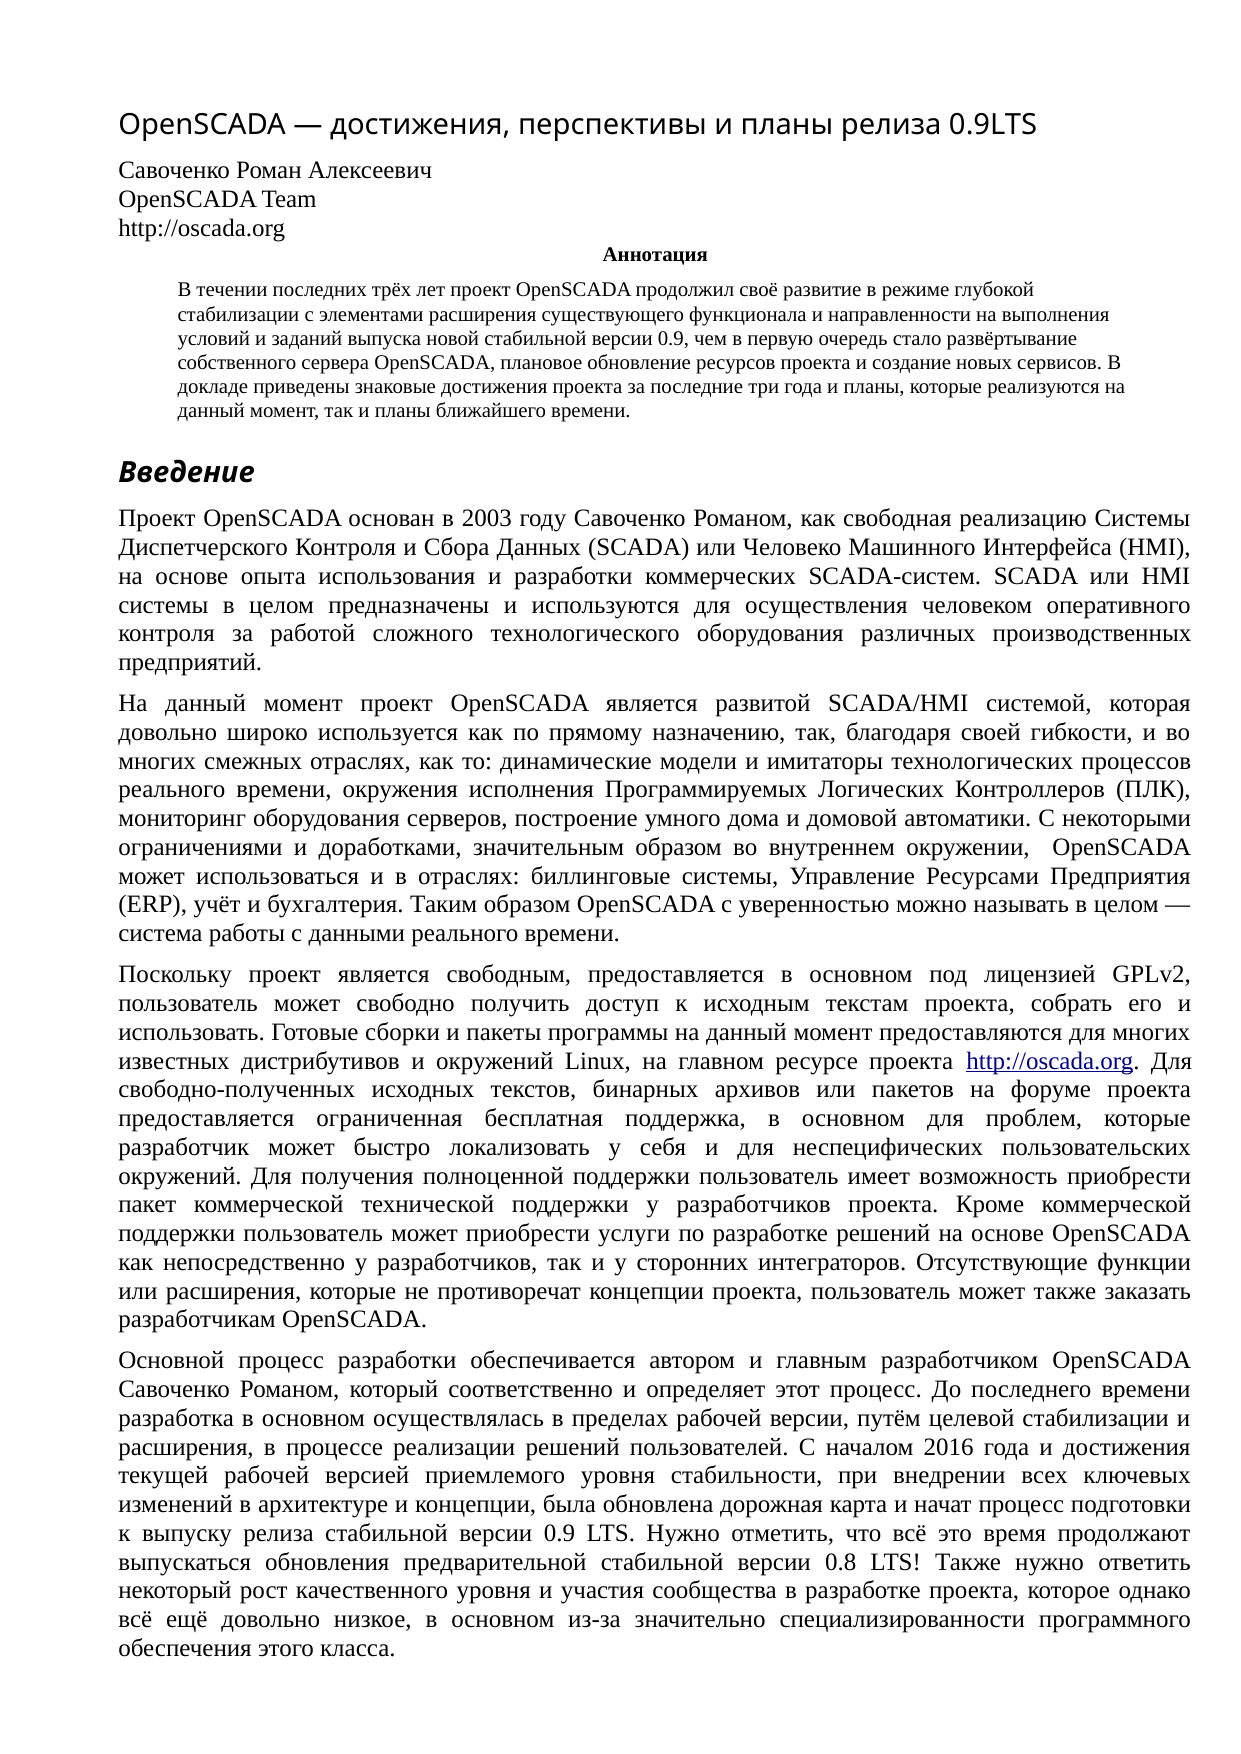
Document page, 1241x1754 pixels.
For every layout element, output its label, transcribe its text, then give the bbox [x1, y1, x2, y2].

text Поскольку проект является свободным, предоставляется в основном под лицензией GPLv2, пользователь может свободно получить доступ к исходным текстам проекта, собрать его и использовать. Готовые сборки и пакеты программы на данный момент предоставляются для многих известных дистрибутивов и окружений Linux, на главном ресурсе проекта http://oscada.org. Для свободно-полученных исходных текстов, бинарных архивов или пакетов на форуме проекта предоставляется ограниченная бесплатная поддержка, в основном для проблем, которые разработчик может быстро локализовать у себя и для неспецифических пользовательских окружений. Для получения полноценной поддержки пользователь имеет возможность приобрести пакет коммерческой технической поддержки у разработчиков проекта. Кроме коммерческой поддержки пользователь может приобрести услуги по разработке решений на основе OpenSCADA как непосредственно у разработчиков, так и у сторонних интеграторов. Отсутствующие функции или расширения, которые не противоречат концепции проекта, пользователь может также заказать разработчикам OpenSCADA. [118, 959, 1192, 1333]
title OpenSCADA Team [118, 184, 1192, 213]
text Основной процесс разработки обеспечивается автором и главным разработчиком OpenSCADA Савоченко Романом, который соответственно и определяет этот процесс. До последнего времени разработка в основном осуществлялась в пределах рабочей версии, путём целевой стабилизации и расширения, в процессе реализации решений пользователей. С началом 2016 года и достижения текущей рабочей версией приемлемого уровня стабильности, при внедрении всех ключевых изменений в архитектуре и концепции, была обновлена дорожная карта и начат процесс подготовки к выпуску релиза стабильной версии 0.9 LTS. Нужно отметить, что всё это время продолжают выпускаться обновления предварительной стабильной версии 0.8 LTS! Также нужно ответить некоторый рост качественного уровня и участия сообщества в разработке проекта, которое однако всё ещё довольно низкое, в основном из-за значительно специализированности программного обеспечения этого класса. [118, 1346, 1192, 1662]
text В течении последних трёх лет проект OpenSCADA продолжил своё развитие в режиме глубокой стабилизации с элементами расширения существующего функционала и направленности на выполнения условий и заданий выпуска новой стабильной версии 0.9, чем в первую очередь стало развёртывание собственного сервера OpenSCADA, плановое обновление ресурсов проекта и создание новых сервисов. В докладе приведены знаковые достижения проекта за последние три года и планы, которые реализуются на данный момент, так и планы ближайшего времени. [177, 277, 1133, 422]
subtitle Введение [118, 451, 1192, 491]
text На данный момент проект OpenSCADA является развитой SCADA/HMI системой, которая довольно широко используется как по прямому назначению, так, благодаря своей гибкости, и во многих смежных отраслях, как то: динамические модели и имитаторы технологических процессов реального времени, окружения исполнения Программируемых Логических Контроллеров (ПЛК), мониторинг оборудования серверов, построение умного дома и домовой автоматики. С некоторыми ограничениями и доработками, значительным образом во внутреннем окружении, OpenSCADA может использоваться и в отраслях: биллинговые системы, Управление Ресурсами Предприятия (ERP), учёт и бухгалтерия. Таким образом OpenSCADA с уверенностью можно называть в целом — система работы с данными реального времени. [118, 688, 1192, 947]
text http://oscada.org [118, 213, 1192, 242]
text Проект OpenSCADA основан в 2003 году Савоченко Романом, как свободная реализацию Системы Диспетчерского Контроля и Сбора Данных (SCADA) или Человеко Машинного Интерфейса (HMI), на основе опыта использования и разработки коммерческих SCADA-систем. SCADA или HMI системы в целом предназначены и используются для осуществления человеком оперативного контроля за работой сложного технологического оборудования различных производственных предприятий. [118, 503, 1192, 676]
title OpenSCADA — достижения, перспективы и планы релиза 0.9LTS [118, 103, 1192, 143]
text Савоченко Роман Алексеевич [118, 155, 1192, 184]
title Аннотация [118, 242, 1192, 266]
